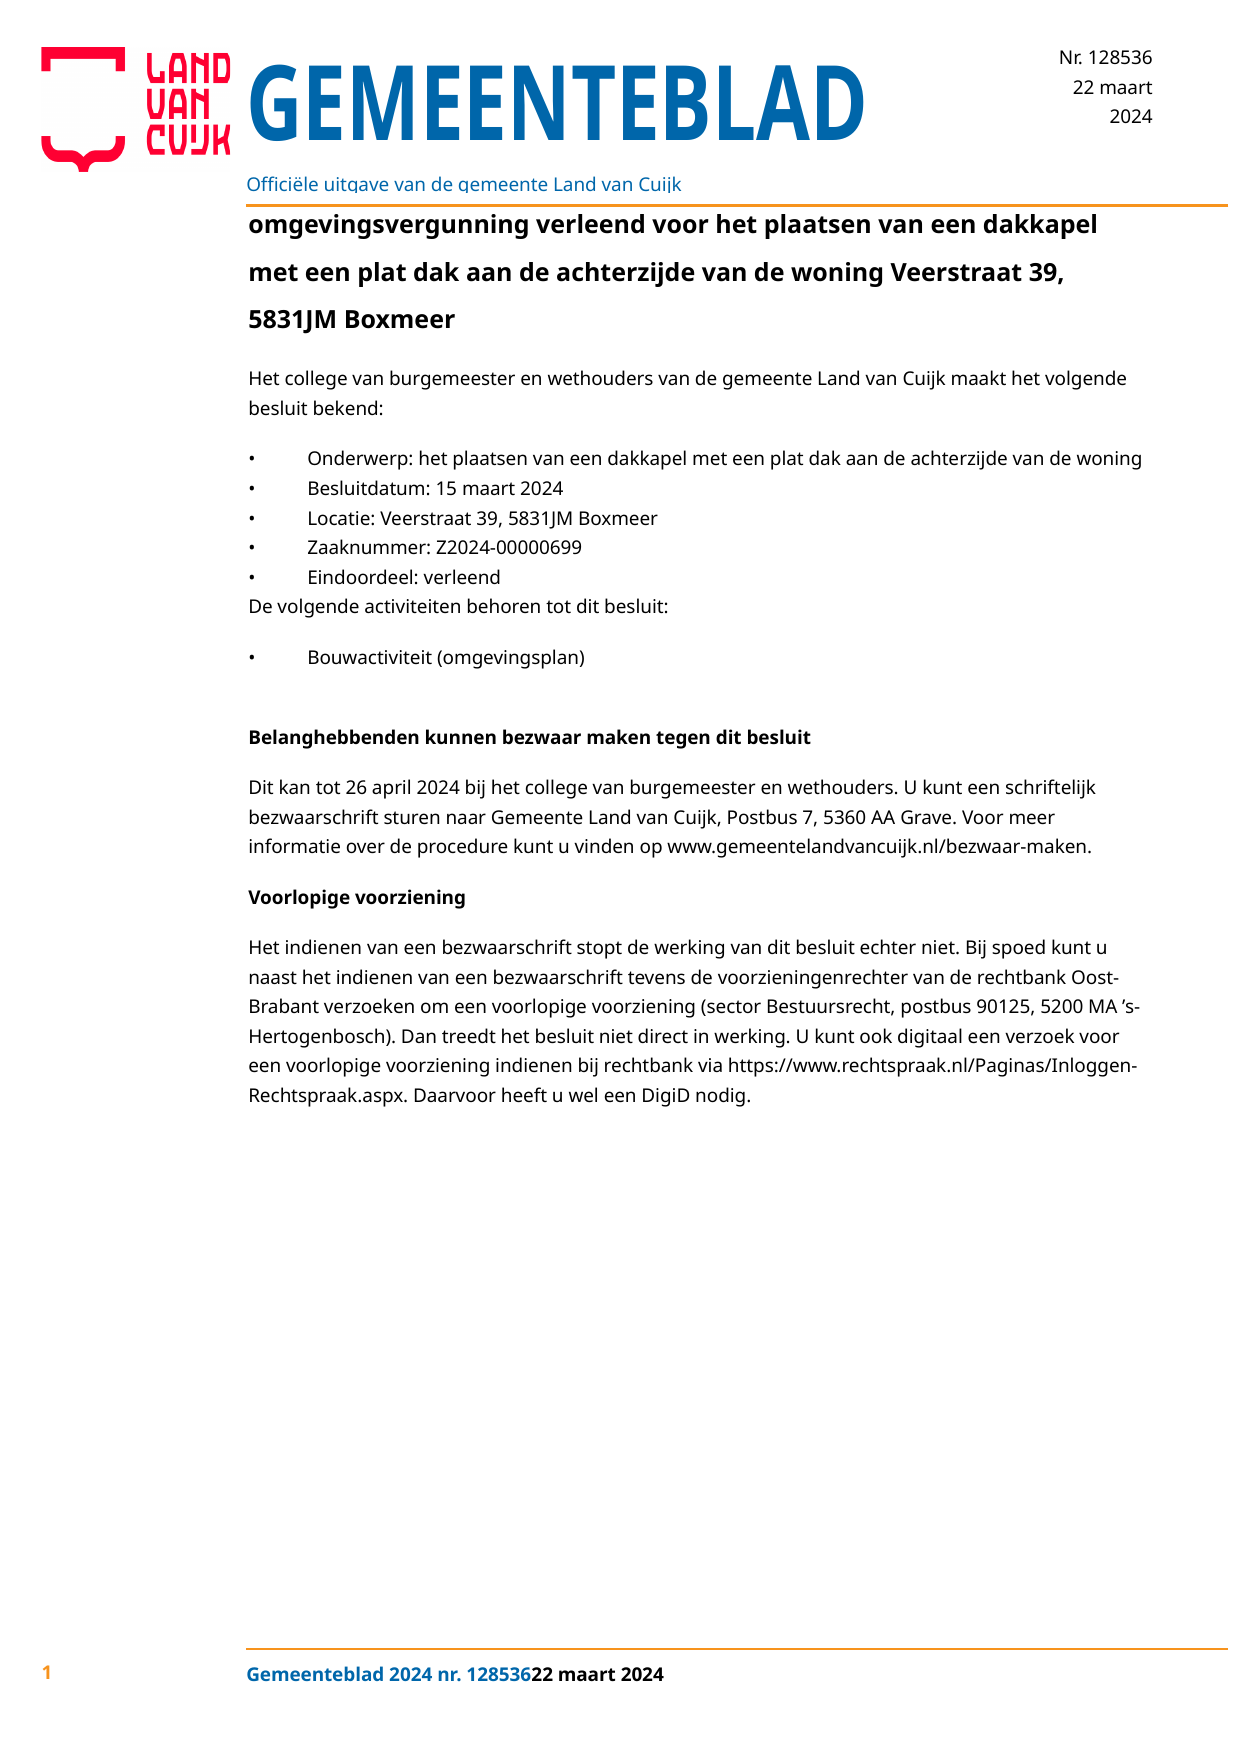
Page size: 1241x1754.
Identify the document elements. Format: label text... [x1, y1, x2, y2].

list Besluitdatum: 15 maart 2024 [248, 475, 1152, 501]
list Bouwactiviteit (omgevingsplan) [248, 644, 1152, 669]
list Locatie: Veerstraat 39, 5831JM Boxmeer [248, 505, 1152, 530]
text Dit kan tot 26 april 2024 bij het college van burgemeester en wethouders. U kunt een schriftelijk bezwaarschrift sturen naar Gemeente Land van Cuijk, Postbus 7, 5360 AA Grave. Voor meer informatie over de procedure kunt u vinden op www.gemeentelandvancuijk.nl/bezwaar-maken. [248, 774, 1152, 859]
list Eindoordeel: verleend [248, 564, 1152, 589]
text Het college van burgemeester en wethouders van de gemeente Land van Cuijk maakt het volgende besluit bekend: [248, 366, 1152, 421]
picture [41, 47, 231, 172]
text omgevingsvergunning verleend voor het plaatsen van een dakkapel met een plat dak aan de achterzijde van de woning Veerstraat 39, 5831JM Boxmeer [248, 207, 1152, 336]
text Belanghebbenden kunnen bezwaar maken tegen dit besluit [248, 724, 1152, 749]
text De volgende activiteiten behoren tot dit besluit: [248, 593, 1152, 619]
list Onderwerp: het plaatsen van een dakkapel met een plat dak aan de achterzijde van de woning [248, 446, 1152, 471]
text Voorlopige voorziening [248, 884, 1152, 909]
list Zaaknummer: Z2024-00000699 [248, 534, 1152, 560]
text Het indienen van een bezwaarschrift stopt de werking van dit besluit echter niet. Bij spoed kunt u naast het indienen van een bezwaarschrift tevens de voorzieningenrechter van de rechtbank Oost-Brabant verzoeken om een voorlopige voorziening (sector Bestuursrecht, postbus 90125, 5200 MA ’s-Hertogenbosch). Dan treedt het besluit niet direct in werking. U kunt ook digitaal een verzoek voor een voorlopige voorziening indienen bij rechtbank via https://www.rechtspraak.nl/Paginas/Inloggen-Rechtspraak.aspx. Daarvoor heeft u wel een DigiD nodig. [248, 934, 1152, 1108]
